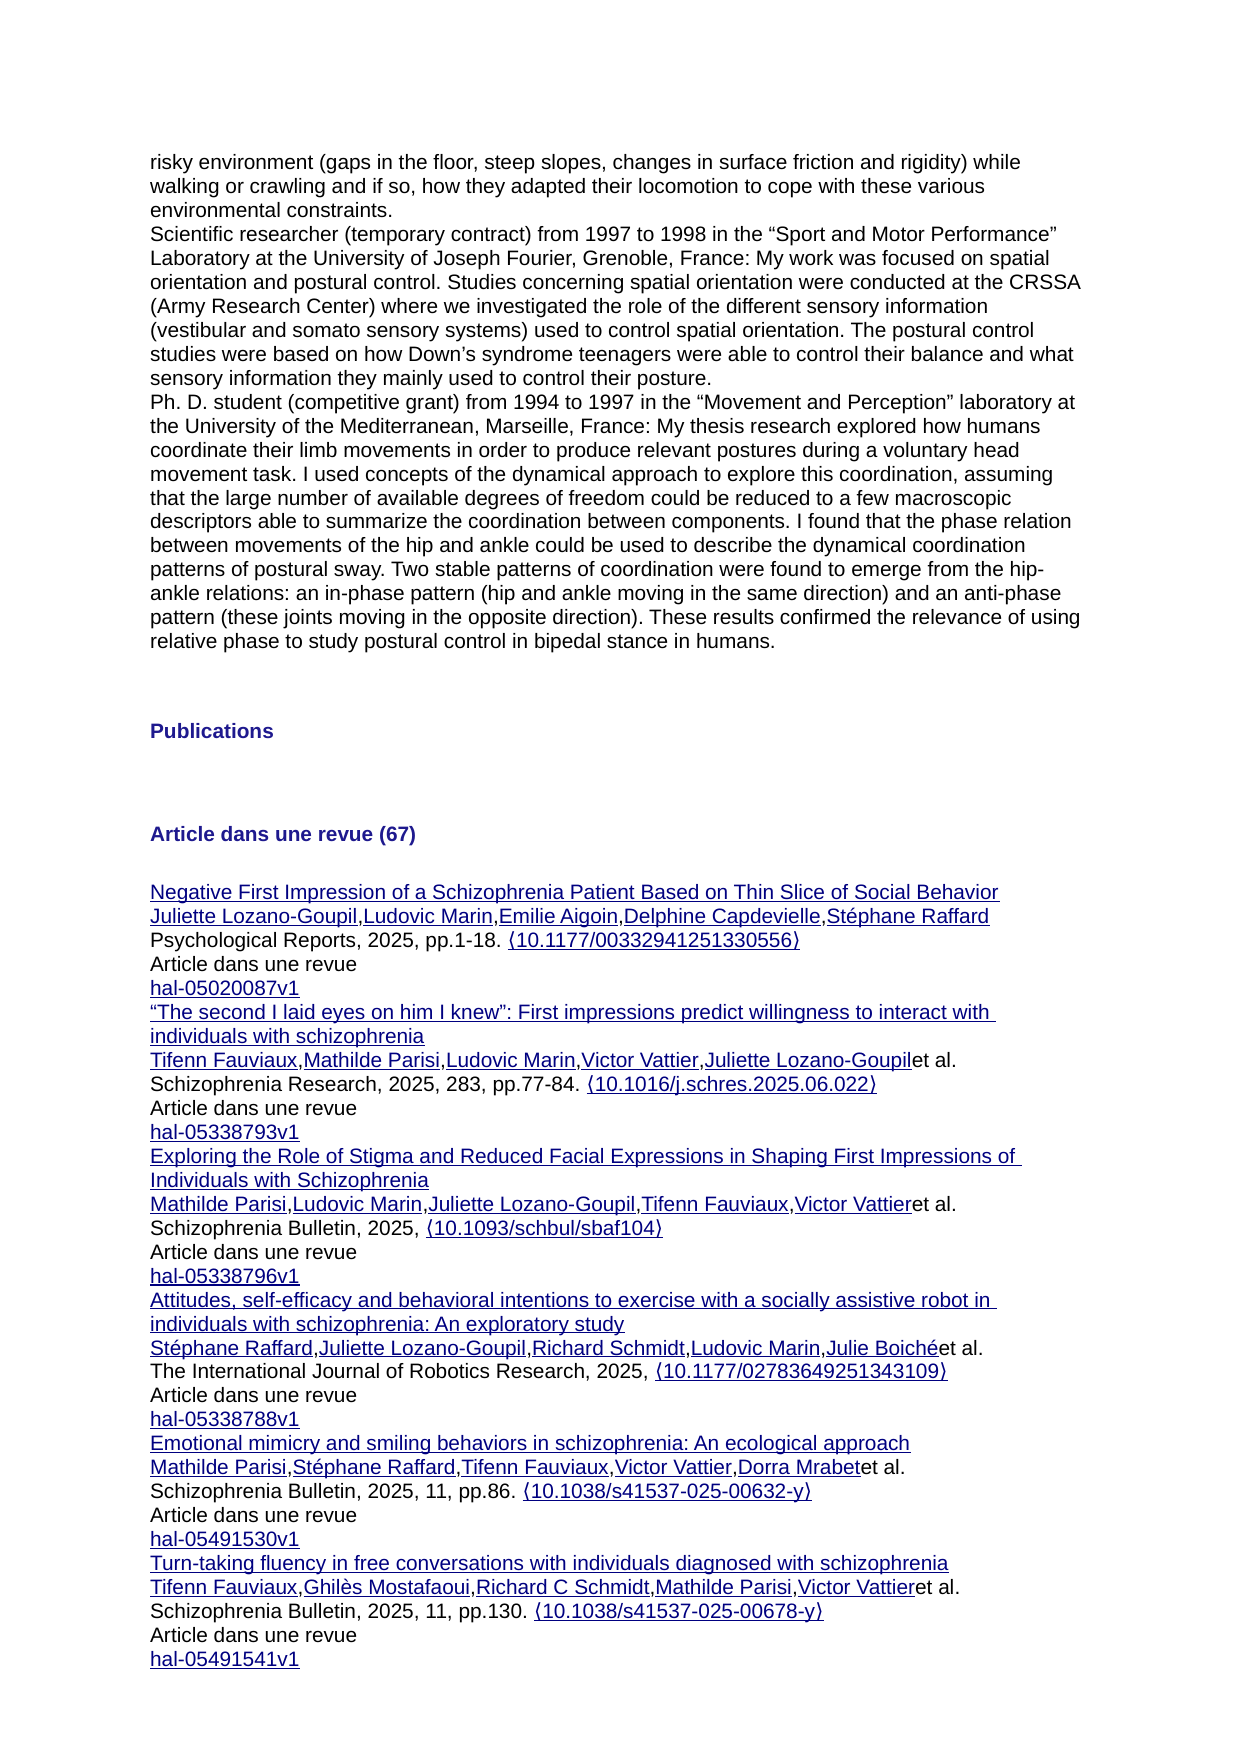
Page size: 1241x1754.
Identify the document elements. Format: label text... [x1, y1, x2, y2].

table_cell “The second I laid eyes on him I knew”: First impressions predict willingness to interact with individuals with schizophrenia Tifenn Fauviaux,Mathilde Parisi,Ludovic Marin,Victor Vattier,Juliette Lozano-Goupilet al. Schizophrenia Research, 2025, 283, pp.77-84. ⟨10.1016/j.schres.2025.06.022⟩ Article dans une revue hal-05338793v1 [150, 1000, 1090, 1144]
text Scientific researcher (temporary contract) from 1997 to 1998 in the “Sport and Motor Performance” Laboratory at the University of Joseph Fourier, Grenoble, France: My work was focused on spatial orientation and postural control. Studies concerning spatial orientation were conducted at the CRSSA (Army Research Center) where we investigated the role of the different sensory information (vestibular and somato sensory systems) used to control spatial orientation. The postural control studies were based on how Down’s syndrome teenagers were able to control their balance and what sensory information they mainly used to control their posture. [150, 222, 1090, 389]
table_header Negative First Impression of a Schizophrenia Patient Based on Thin Slice of Social Behavior Juliette Lozano-Goupil,Ludovic Marin,Emilie Aigoin,Delphine Capdevielle,Stéphane Raffard Psychological Reports, 2025, pp.1-18. ⟨10.1177/00332941251330556⟩ Article dans une revue hal-05020087v1 [150, 880, 1090, 1000]
table_cell Exploring the Role of Stigma and Reduced Facial Expressions in Shaping First Impressions of Individuals with Schizophrenia Mathilde Parisi,Ludovic Marin,Juliette Lozano-Goupil,Tifenn Fauviaux,Victor Vattieret al. Schizophrenia Bulletin, 2025, ⟨10.1093/schbul/sbaf104⟩ Article dans une revue hal-05338796v1 [150, 1144, 1090, 1287]
text Ph. D. student (competitive grant) from 1994 to 1997 in the “Movement and Perception” laboratory at the University of the Mediterranean, Marseille, France: My thesis research explored how humans coordinate their limb movements in order to produce relevant postures during a voluntary head movement task. I used concepts of the dynamical approach to explore this coordination, assuming that the large number of available degrees of freedom could be reduced to a few macroscopic descriptors able to summarize the coordination between components. I found that the phase relation between movements of the hip and ankle could be used to describe the dynamical coordination patterns of postural sway. Two stable patterns of coordination were found to emerge from the hip-ankle relations: an in-phase pattern (hip and ankle moving in the same direction) and an anti-phase pattern (these joints moving in the opposite direction). These results confirmed the relevance of using relative phase to study postural control in bipedal stance in humans. [150, 389, 1090, 653]
table_cell Attitudes, self-efficacy and behavioral intentions to exercise with a socially assistive robot in individuals with schizophrenia: An exploratory study Stéphane Raffard,Juliette Lozano-Goupil,Richard Schmidt,Ludovic Marin,Julie Boichéet al. The International Journal of Robotics Research, 2025, ⟨10.1177/02783649251343109⟩ Article dans une revue hal-05338788v1 [150, 1288, 1090, 1431]
subtitle Article dans une revue (67) [150, 822, 1090, 846]
table_cell Emotional mimicry and smiling behaviors in schizophrenia: An ecological approach Mathilde Parisi,Stéphane Raffard,Tifenn Fauviaux,Victor Vattier,Dorra Mrabetet al. Schizophrenia Bulletin, 2025, 11, pp.86. ⟨10.1038/s41537-025-00632-y⟩ Article dans une revue hal-05491530v1 [150, 1431, 1090, 1551]
table_cell Turn-taking fluency in free conversations with individuals diagnosed with schizophrenia Tifenn Fauviaux,Ghilès Mostafaoui,Richard C Schmidt,Mathilde Parisi,Victor Vattieret al. Schizophrenia Bulletin, 2025, 11, pp.130. ⟨10.1038/s41537-025-00678-y⟩ Article dans une revue hal-05491541v1 [150, 1551, 1090, 1671]
subtitle Publications [150, 719, 1090, 743]
text risky environment (gaps in the floor, steep slopes, changes in surface friction and rigidity) while walking or crawling and if so, how they adapted their locomotion to cope with these various environmental constraints. [150, 150, 1090, 222]
